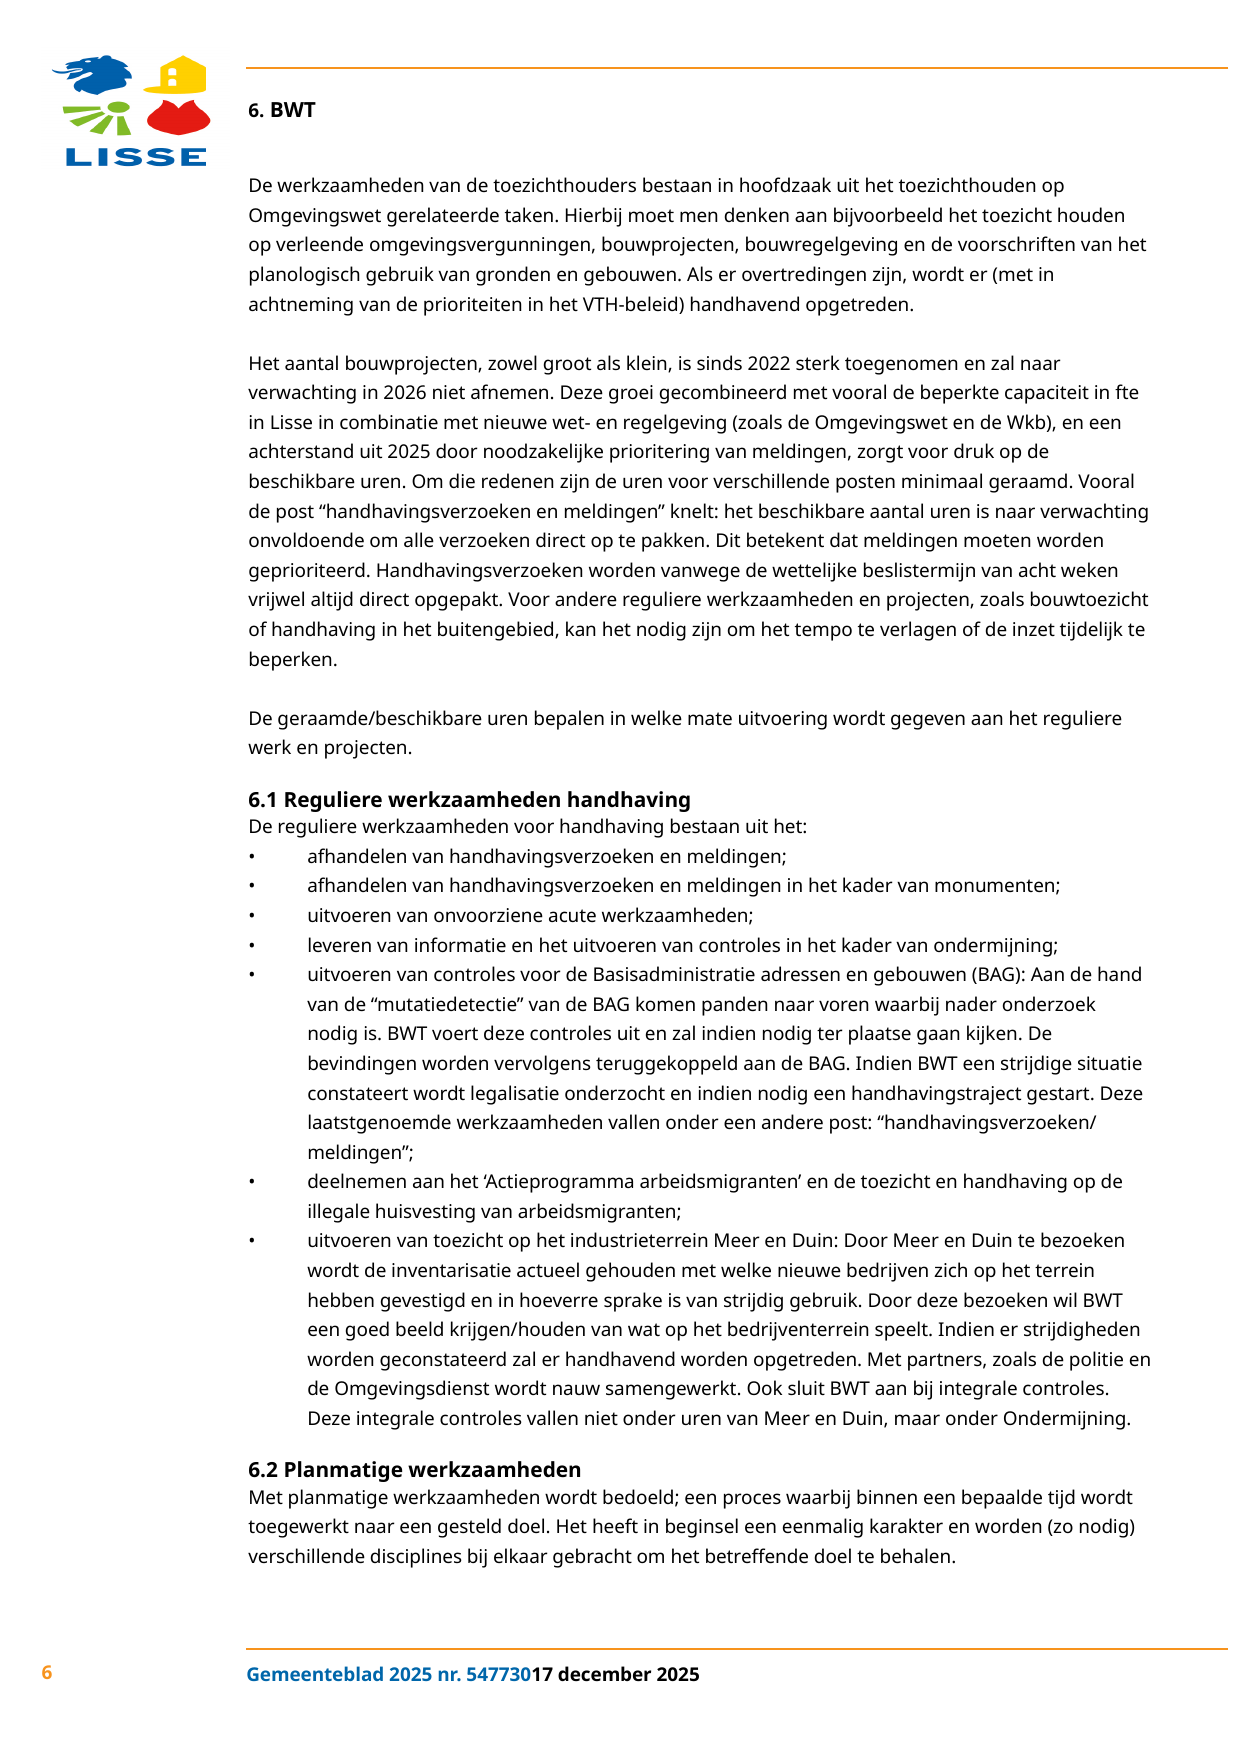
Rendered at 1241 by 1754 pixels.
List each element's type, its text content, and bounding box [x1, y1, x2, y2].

list afhandelen van handhavingsverzoeken en meldingen; [248, 843, 1152, 869]
text 6.2 Planmatige werkzaamheden [248, 1456, 1152, 1484]
list uitvoeren van controles voor de Basisadministratie adressen en gebouwen (BAG): Aan de hand van de “mutatiedetectie” van de BAG komen panden naar voren waarbij nader onderzoek nodig is. BWT voert deze controles uit en zal indien nodig ter plaatse gaan kijken. De bevindingen worden vervolgens teruggekoppeld aan de BAG. Indien BWT een strijdige situatie constateert wordt legalisatie onderzocht en indien nodig een handhavingstraject gestart. Deze laatstgenoemde werkzaamheden vallen onder een andere post: “handhavingsverzoeken/ meldingen”; [248, 961, 1152, 1164]
text De werkzaamheden van de toezichthouders bestaan in hoofdzaak uit het toezichthouden op Omgevingswet gerelateerde taken. Hierbij moet men denken aan bijvoorbeeld het toezicht houden op verleende omgevingsvergunningen, bouwprojecten, bouwregelgeving en de voorschriften van het planologisch gebruik van gronden en gebouwen. Als er overtredingen zijn, wordt er (met in achtneming van de prioriteiten in het VTH-beleid) handhavend opgetreden. [248, 172, 1152, 317]
text De geraamde/beschikbare uren bepalen in welke mate uitvoering wordt gegeven aan het reguliere werk en projecten. [248, 705, 1152, 760]
text Met planmatige werkzaamheden wordt bedoeld; een proces waarbij binnen een bepaalde tijd wordt toegewerkt naar een gesteld doel. Het heeft in beginsel een eenmalig karakter en worden (zo nodig) verschillende disciplines bij elkaar gebracht om het betreffende doel te behalen. [248, 1484, 1152, 1569]
list uitvoeren van toezicht op het industrieterrein Meer en Duin: Door Meer en Duin te bezoeken wordt de inventarisatie actueel gehouden met welke nieuwe bedrijven zich op het terrein hebben gevestigd en in hoeverre sprake is van strijdig gebruik. Door deze bezoeken wil BWT een goed beeld krijgen/houden van wat op het bedrijventerrein speelt. Indien er strijdigheden worden geconstateerd zal er handhavend worden opgetreden. Met partners, zoals de politie en de Omgevingsdienst wordt nauw samengewerkt. Ook sluit BWT aan bij integrale controles. Deze integrale controles vallen niet onder uren van Meer en Duin, maar onder Ondermijning. [248, 1228, 1152, 1431]
text 6.1 Reguliere werkzaamheden handhaving [248, 785, 1152, 813]
text Het aantal bouwprojecten, zowel groot als klein, is sinds 2022 sterk toegenomen en zal naar verwachting in 2026 niet afnemen. Deze groei gecombineerd met vooral de beperkte capaciteit in fte in Lisse in combinatie met nieuwe wet- en regelgeving (zoals de Omgevingswet en de Wkb), en een achterstand uit 2025 door noodzakelijke prioritering van meldingen, zorgt voor druk op de beschikbare uren. Om die redenen zijn de uren voor verschillende posten minimaal geraamd. Vooral de post “handhavingsverzoeken en meldingen” knelt: het beschikbare aantal uren is naar verwachting onvoldoende om alle verzoeken direct op te pakken. Dit betekent dat meldingen moeten worden geprioriteerd. Handhavingsverzoeken worden vanwege de wettelijke beslistermijn van acht weken vrijwel altijd direct opgepakt. Voor andere reguliere werkzaamheden en projecten, zoals bouwtoezicht of handhaving in het buitengebied, kan het nodig zijn om het tempo te verlagen of de inzet tijdelijk te beperken. [248, 350, 1152, 672]
list afhandelen van handhavingsverzoeken en meldingen in het kader van monumenten; [248, 873, 1152, 898]
list uitvoeren van onvoorziene acute werkzaamheden; [248, 902, 1152, 928]
picture [41, 47, 231, 172]
list deelnemen aan het ‘Actieprogramma arbeidsmigranten’ en de toezicht en handhaving op de illegale huisvesting van arbeidsmigranten; [248, 1168, 1152, 1224]
text 6. BWT [248, 95, 1152, 123]
text De reguliere werkzaamheden voor handhaving bestaan uit het: [248, 813, 1152, 839]
list leveren van informatie en het uitvoeren van controles in het kader van ondermijning; [248, 932, 1152, 957]
